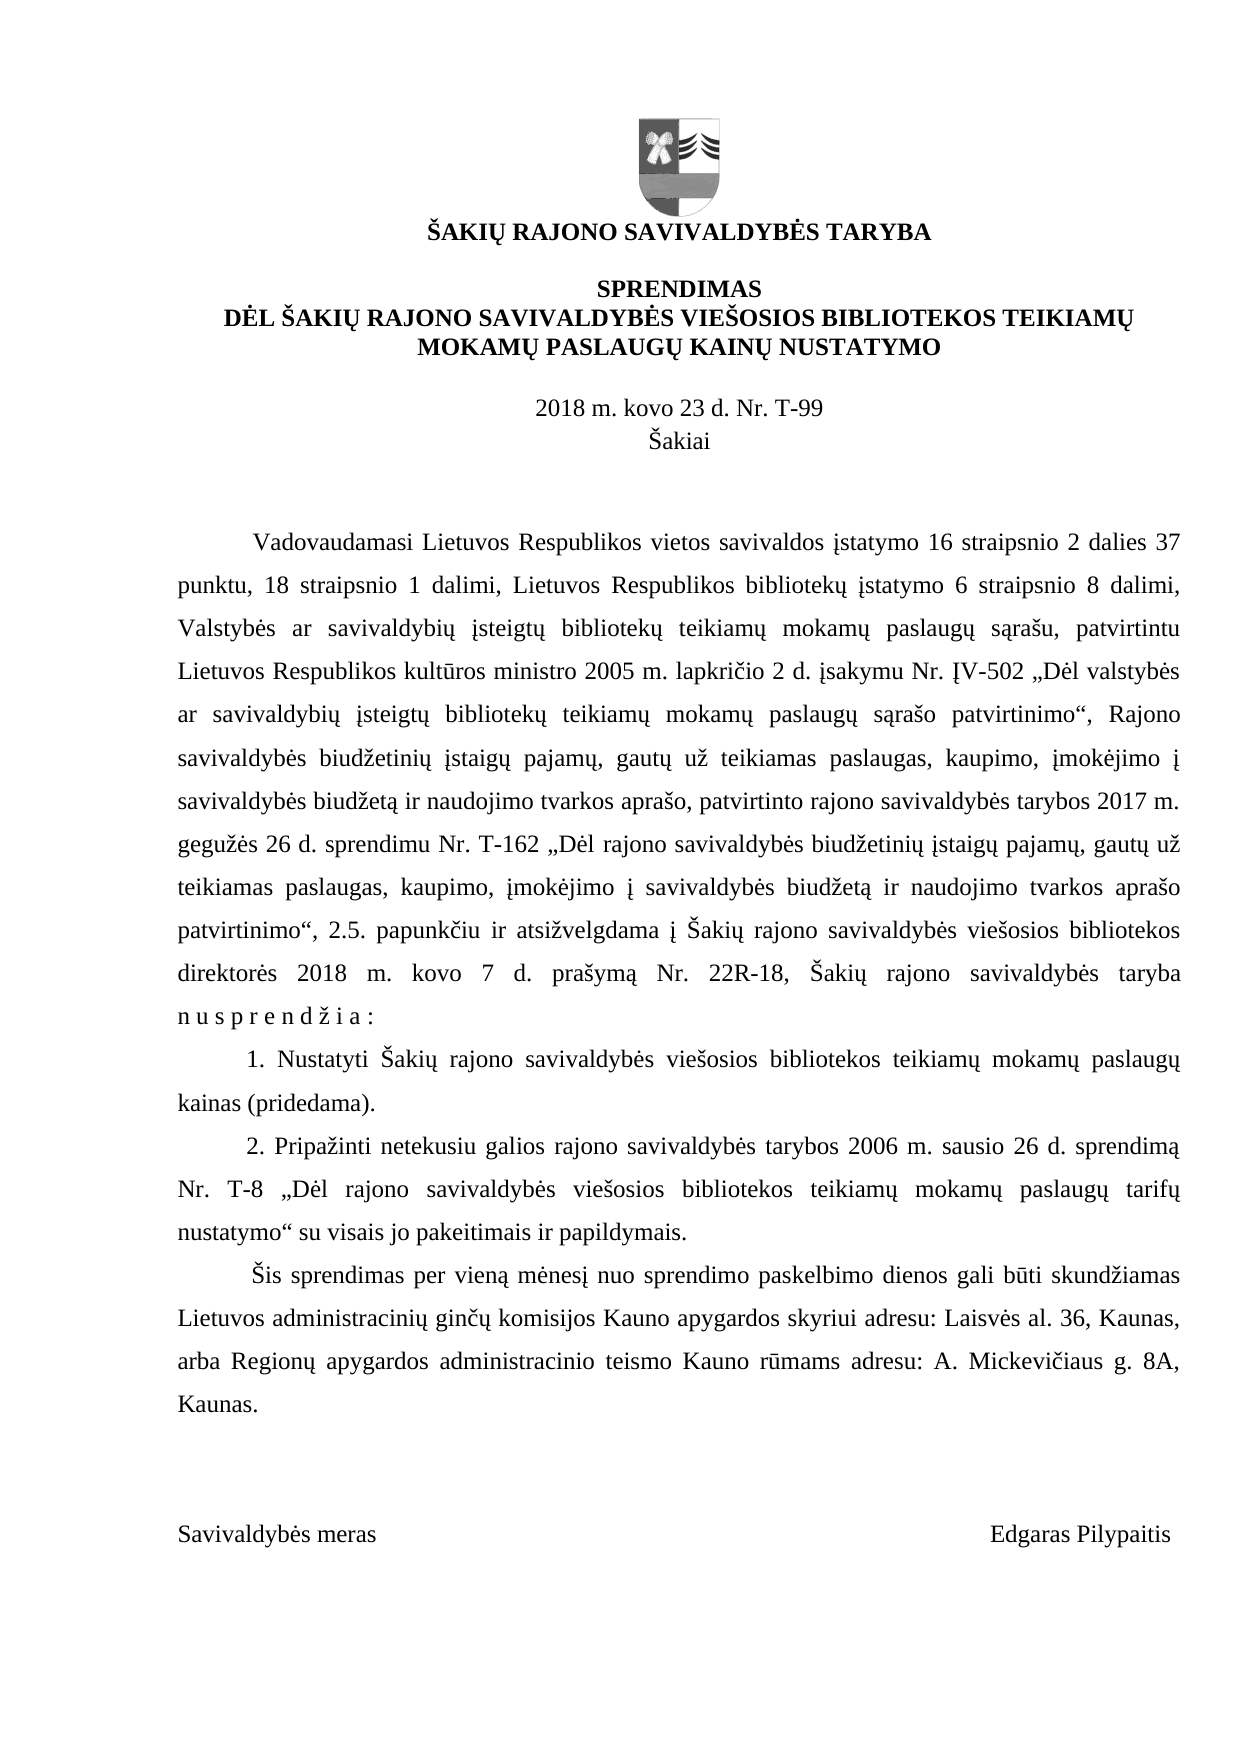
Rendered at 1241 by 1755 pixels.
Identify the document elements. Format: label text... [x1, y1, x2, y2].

text DĖL ŠAKIŲ RAJONO SAVIVALDYBĖS VIEŠOSIOS BIBLIOTEKOS TEIKIAMŲ mokamų PASLAUGŲ kainų NUSTATYMO [177, 303, 1181, 360]
text Vadovaudamasi Lietuvos Respublikos vietos savivaldos įstatymo 16 straipsnio 2 dalies 37 punktu, 18 straipsnio 1 dalimi, Lietuvos Respublikos bibliotekų įstatymo 6 straipsnio 8 dalimi, Valstybės ar savivaldybių įsteigtų bibliotekų teikiamų mokamų paslaugų sąrašu, patvirtintu Lietuvos Respublikos kultūros ministro 2005 m. lapkričio 2 d. įsakymu Nr. ĮV-502 „Dėl valstybės ar savivaldybių įsteigtų bibliotekų teikiamų mokamų paslaugų sąrašo patvirtinimo“, Rajono savivaldybės biudžetinių įstaigų pajamų, gautų už teikiamas paslaugas, kaupimo, įmokėjimo į savivaldybės biudžetą ir naudojimo tvarkos aprašo, patvirtinto rajono savivaldybės tarybos 2017 m. gegužės 26 d. sprendimu Nr. T-162 „Dėl rajono savivaldybės biudžetinių įstaigų pajamų, gautų už teikiamas paslaugas, kaupimo, įmokėjimo į savivaldybės biudžetą ir naudojimo tvarkos aprašo patvirtinimo“, 2.5. papunkčiu ir atsižvelgdama į Šakių rajono savivaldybės viešosios bibliotekos direktorės 2018 m. kovo 7 d. prašymą Nr. 22R-18, Šakių rajono savivaldybės taryba nusprendžia: [177, 527, 1181, 1030]
text Savivaldybės meras Edgaras Pilypaitis [177, 1519, 1181, 1548]
text ŠAKIŲ RAJONO SAVIVALDYBĖS TARYBA [177, 217, 1181, 245]
text 1. Nustatyti Šakių rajono savivaldybės viešosios bibliotekos teikiamų mokamų paslaugų kainas (pridedama). [177, 1044, 1181, 1116]
text SPRENDIMAS [177, 274, 1181, 303]
text Šis sprendimas per vieną mėnesį nuo sprendimo paskelbimo dienos gali būti skundžiamas Lietuvos administracinių ginčų komisijos Kauno apygardos skyriui adresu: Laisvės al. 36, Kaunas, arba Regionų apygardos administracinio teismo Kauno rūmams adresu: A. Mickevičiaus g. 8A, Kaunas. [177, 1260, 1181, 1418]
text Šakiai [177, 426, 1181, 455]
text 2. Pripažinti netekusiu galios rajono savivaldybės tarybos 2006 m. sausio 26 d. sprendimą Nr. T-8 „Dėl rajono savivaldybės viešosios bibliotekos teikiamų mokamų paslaugų tarifų nustatymo“ su visais jo pakeitimais ir papildymais. [177, 1131, 1181, 1246]
text 2018 m. kovo 23 d. Nr. T-99 [177, 393, 1181, 422]
